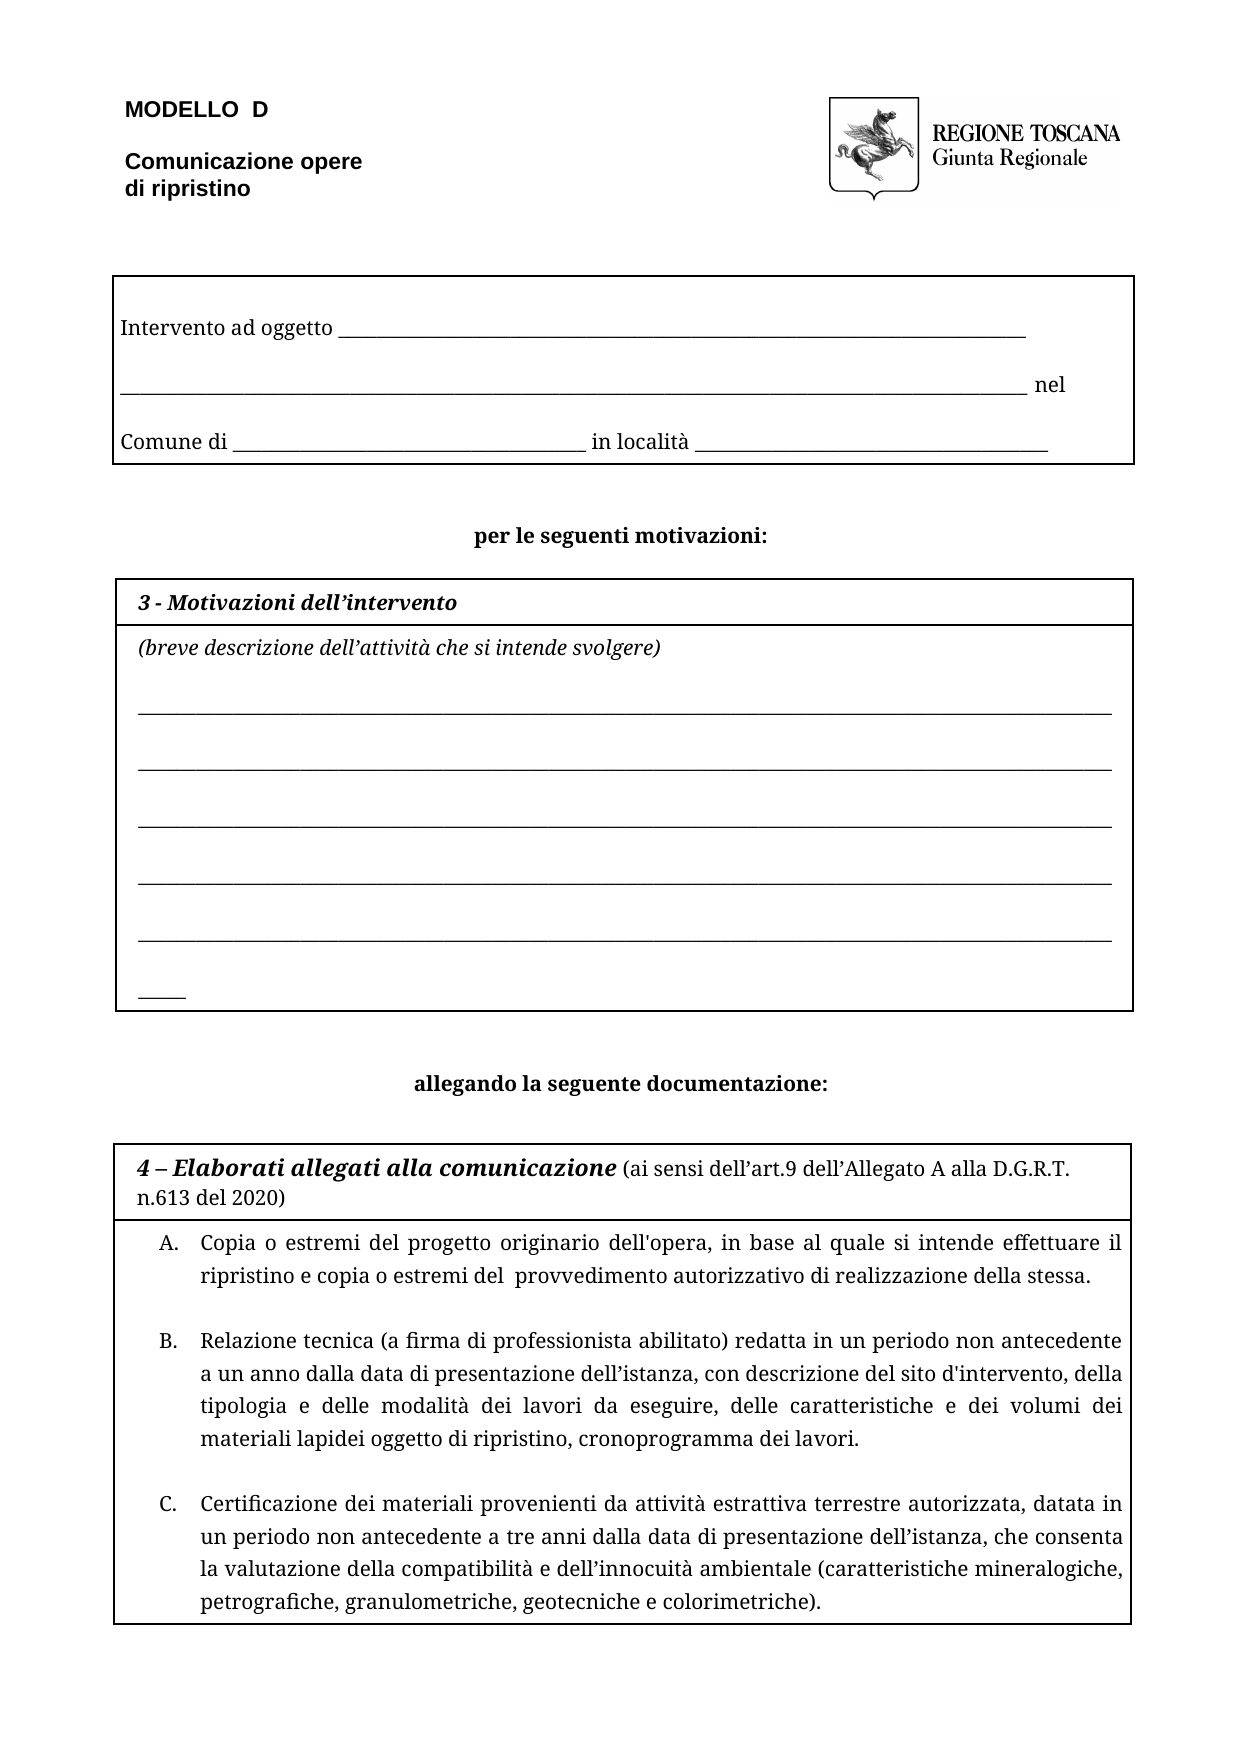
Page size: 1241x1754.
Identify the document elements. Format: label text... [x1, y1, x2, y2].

table_cell Intervento ad oggetto ________________________________________________________________________ _______________________________________________________________________________________________ nel Comune di _____________________________________ in località _____________________________________ [114, 277, 1133, 462]
text per le seguenti motivazioni: [119, 521, 1123, 550]
picture [829, 97, 1121, 202]
table_cell Copia o estremi del progetto originario dell'opera, in base al quale si intende effettuare il ripristino e copia o estremi del provvedimento autorizzativo di realizzazione della stessa. Relazione tecnica (a firma di professionista abilitato) redatta in un periodo non antecedente a un anno dalla data di presentazione dell’istanza, con descrizione del sito d'intervento, della tipologia e delle modalità dei lavori da eseguire, delle caratteristiche e dei volumi dei materiali lapidei oggetto di ripristino, cronoprogramma dei lavori. Certificazione dei materiali provenienti da attività estrattiva terrestre autorizzata, datata in un periodo non antecedente a tre anni dalla data di presentazione dell’istanza, che consenta la valutazione della compatibilità e dell’innocuità ambientale (caratteristiche mineralogiche, petrografiche, granulometriche, geotecniche e colorimetriche). [115, 1221, 1130, 1623]
table_header 4 – Elaborati allegati alla comunicazione (ai sensi dell’art.9 dell’Allegato A alla D.G.R.T. n.613 del 2020) [115, 1145, 1130, 1219]
text allegando la seguente documentazione: [119, 1069, 1123, 1097]
table_cell (breve descrizione dell’attività che si intende svolgere) ___________________________________________________________________________________________________________________________________________________________________________________________________________________________________________________________________________________________________________________________________________________________________________________________________________________________________________________________________________________________________________________________________ [117, 626, 1132, 1010]
table_header 3 - Motivazioni dell’intervento [117, 580, 1132, 623]
